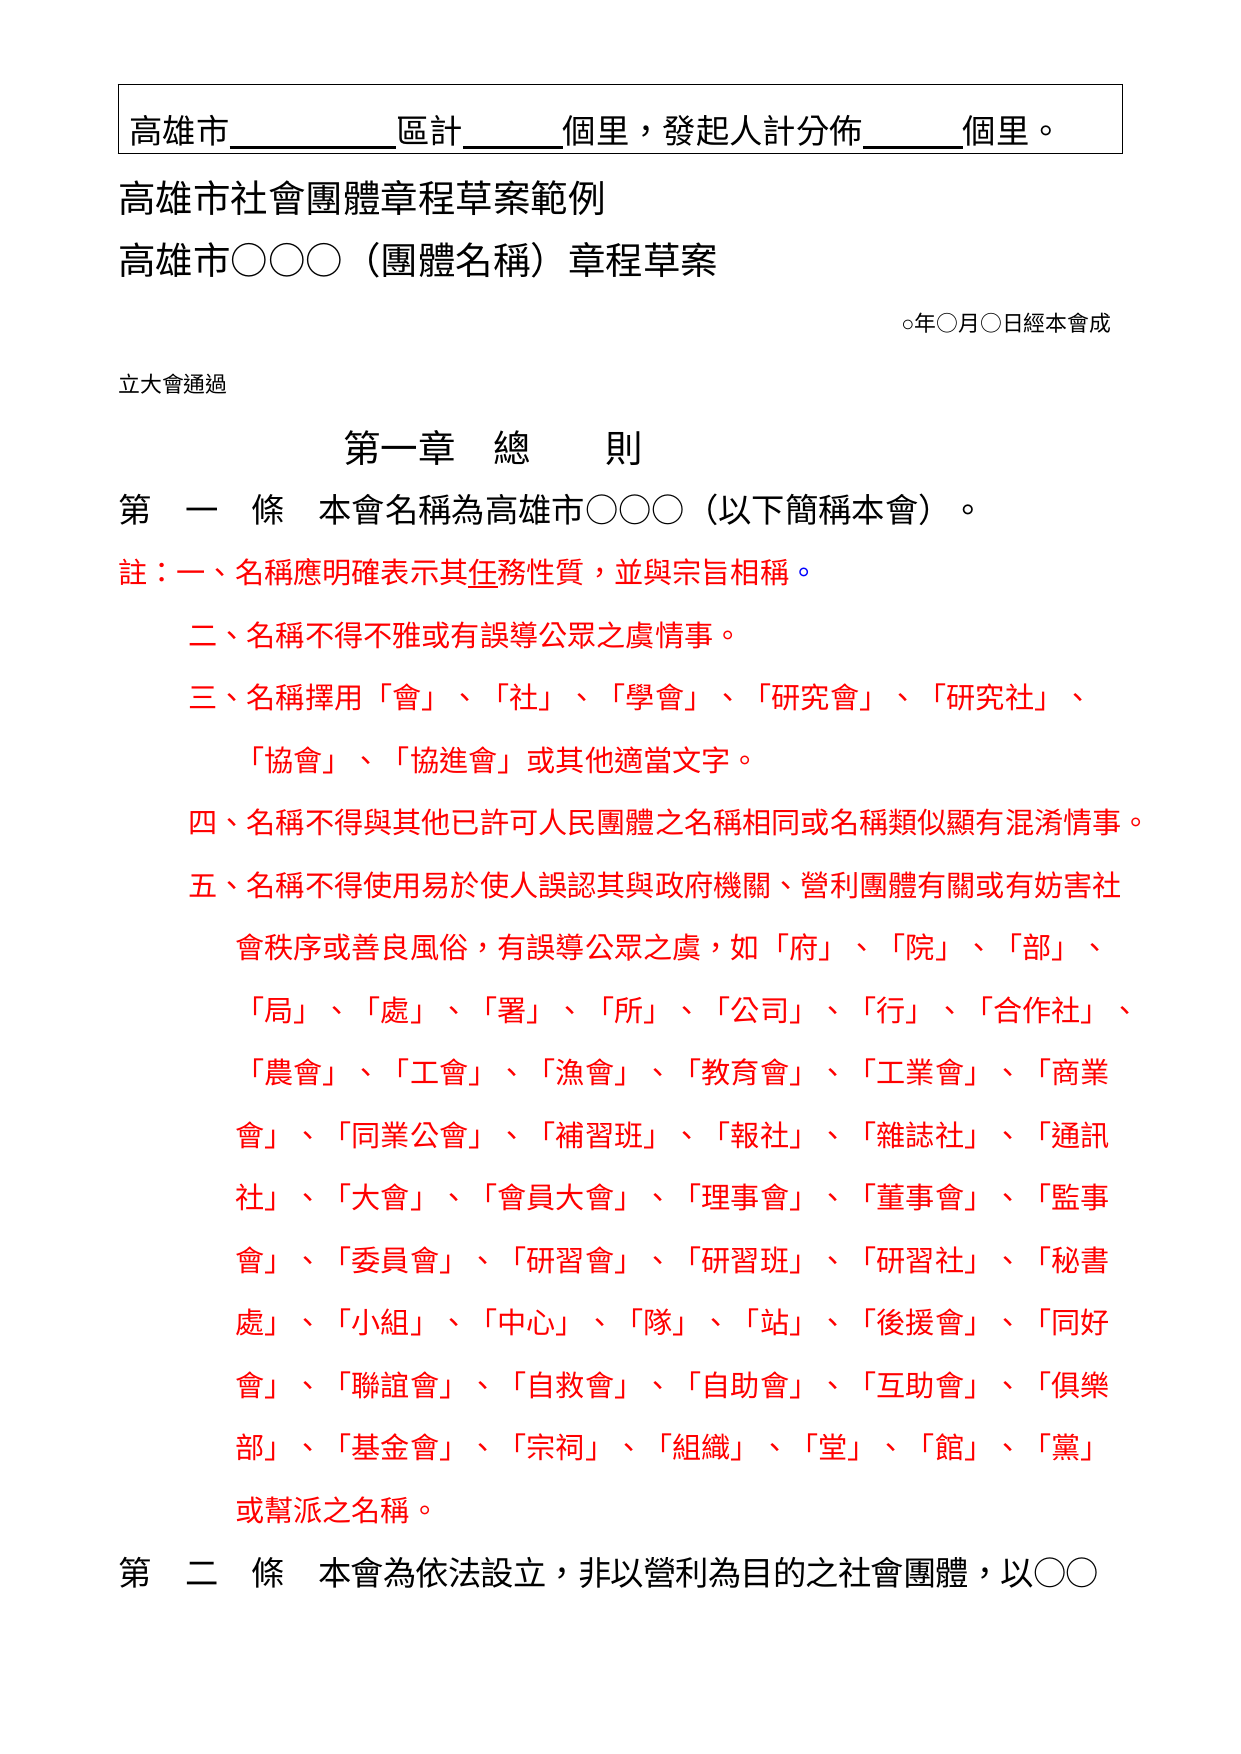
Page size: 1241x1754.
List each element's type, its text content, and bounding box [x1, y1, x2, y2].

text 三、名稱擇用「會」、「社」、「學會」、「研究會」、「研究社」、「協會」、「協進會」或其他適當文字。 [118, 654, 1122, 779]
text 四、名稱不得與其他已許可人民團體之名稱相同或名稱類似顯有混淆情事。 [118, 779, 1122, 842]
text 高雄市○○○（團體名稱）章程草案 [118, 217, 1122, 279]
text 註：一、名稱應明確表示其任務性質，並與宗旨相稱。 [118, 529, 1122, 592]
text 第 二 條 本會為依法設立，非以營利為目的之社會團體，以○○ [118, 1529, 1122, 1592]
text 二、名稱不得不雅或有誤導公眾之虞情事。 [118, 592, 1122, 654]
table_cell 高雄市 區計 個里，發起人計分佈 個里。 [119, 85, 1122, 153]
text 第 一 條 本會名稱為高雄市○○○（以下簡稱本會）。 [118, 467, 1122, 529]
text ○年○月○日經本會成立大會通過 [118, 279, 1122, 404]
text 五、名稱不得使用易於使人誤認其與政府機關、營利團體有關或有妨害社會秩序或善良風俗，有誤導公眾之虞，如「府」、「院」、「部」、「局」、「處」、「署」、「所」、「公司」、「行」、「合作社」、「農會」、「工會」、「漁會」、「教育會」、「工業會」、「商業會」、「同業公會」、「補習班」、「報社」、「雜誌社」、「通訊社」、「大會」、「會員大會」、「理事會」、「董事會」、「監事會」、「委員會」、「研習會」、「研習班」、「研習社」、「秘書處」、「小組」、「中心」、「隊」、「站」、「後援會」、「同好會」、「聯誼會」、「自救會」、「自助會」、「互助會」、「俱樂部」、「基金會」、「宗祠」、「組織」、「堂」、「館」、「黨」或幫派之名稱。 [118, 842, 1122, 1529]
text 第一章 總 則 [118, 404, 1122, 467]
text 高雄市社會團體章程草案範例 [118, 154, 1122, 217]
